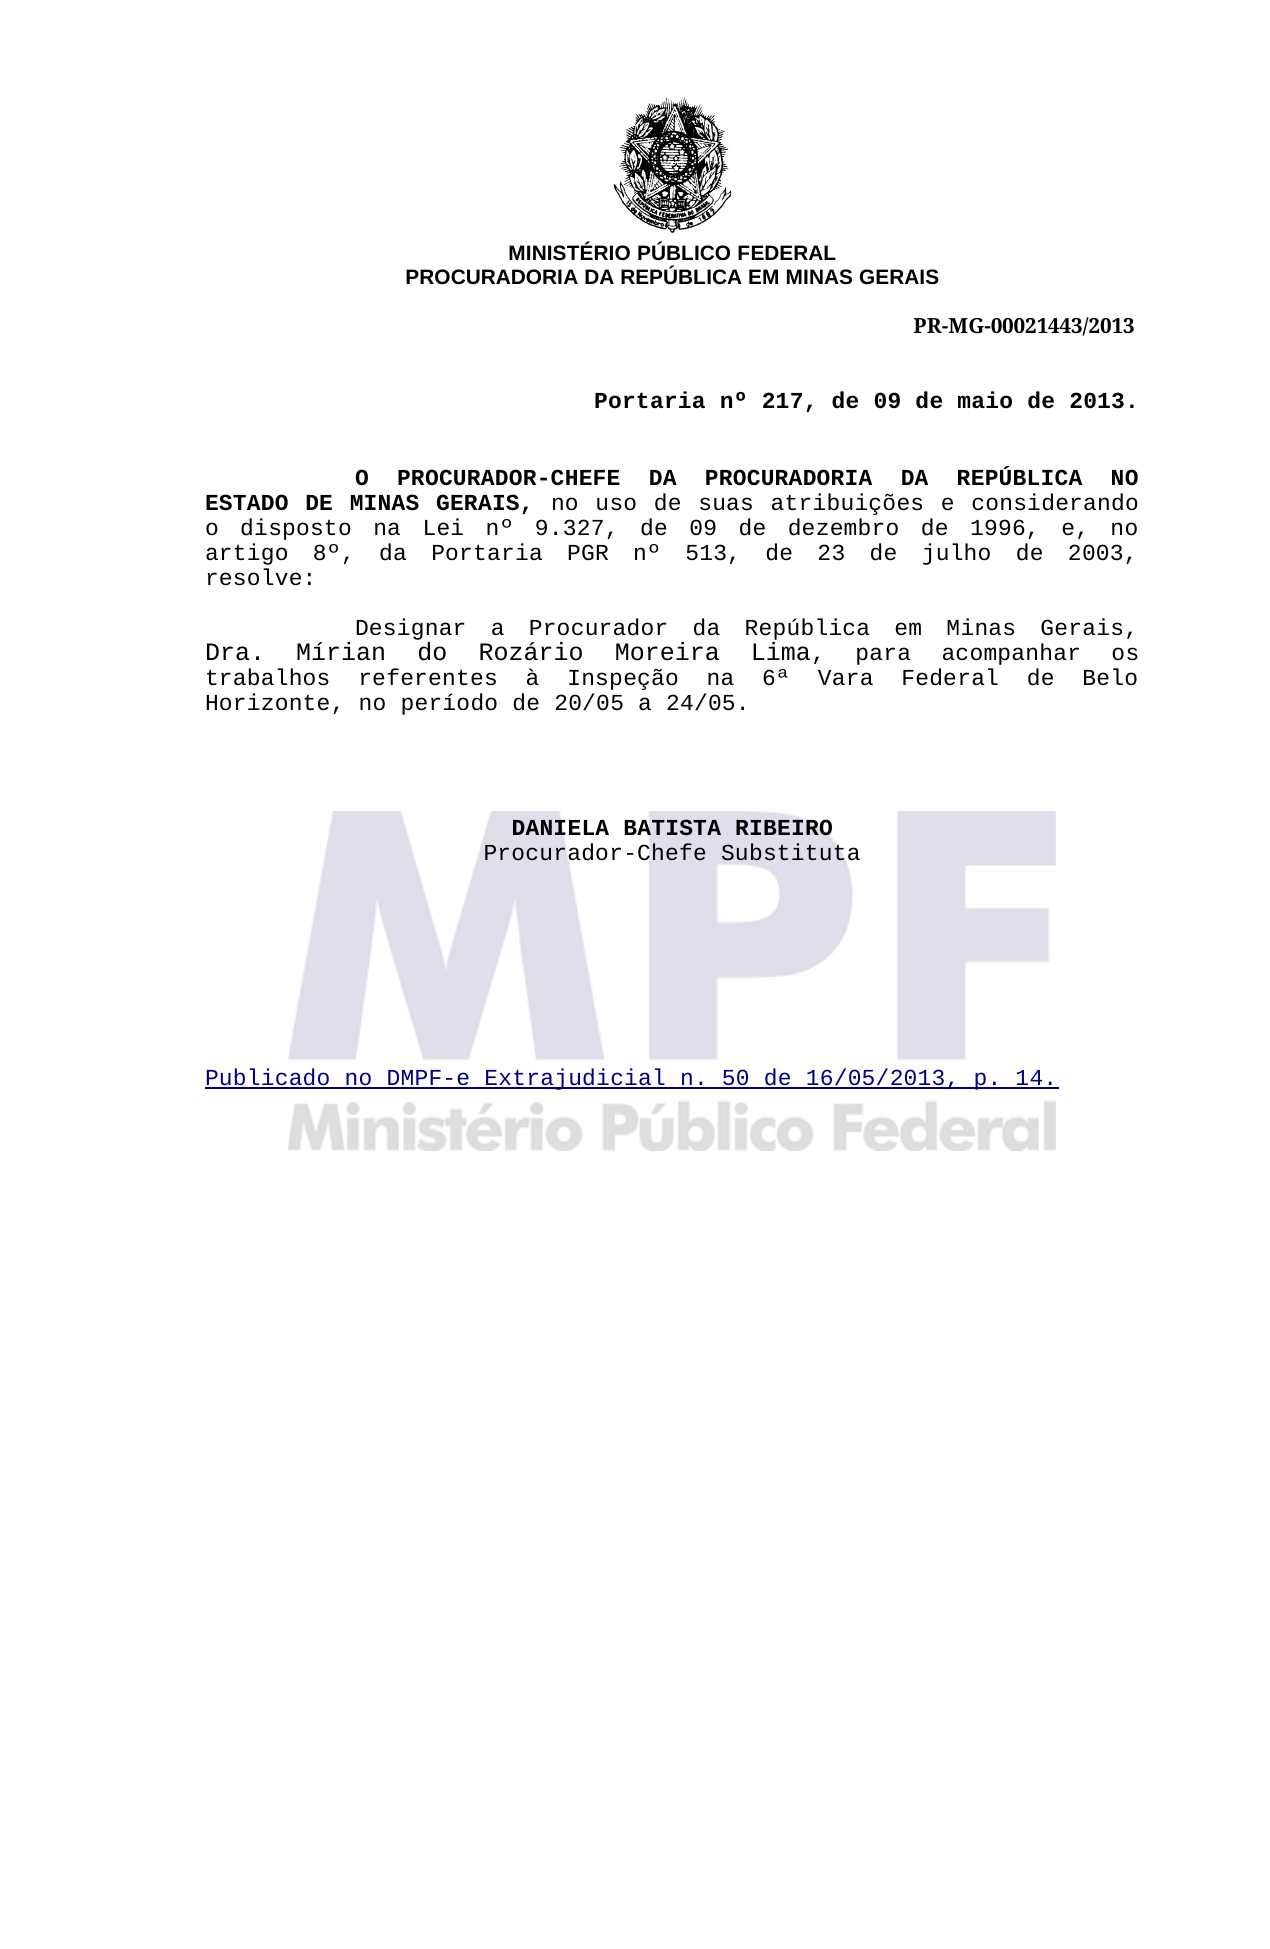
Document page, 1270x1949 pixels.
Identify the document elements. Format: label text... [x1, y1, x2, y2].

picture [288, 811, 1056, 815]
picture [288, 1090, 1056, 1151]
text O PROCURADOR-CHEFE DA PROCURADORIA DA REPÚBLICA NO ESTADO DE MINAS GERAIS, no uso de suas atribuições e considerando o disposto na Lei nº 9.327, de 09 de dezembro de 1996, e, no artigo 8º, da Portaria PGR nº 513, de 23 de julho de 2003, resolve: [205, 465, 1140, 590]
picture [288, 865, 1056, 1065]
subtitle DANIELA BATISTA RIBEIRO [205, 815, 1140, 840]
text Portaria nº 217, de 09 de maio de 2013. [205, 389, 1140, 414]
text PR-MG-00021443/2013 [205, 314, 1140, 339]
text Designar a Procurador da República em Minas Gerais, Dra. Mírian do Rozário Moreira Lima, para acompanhar os trabalhos referentes à Inspeção na 6ª Vara Federal de Belo Horizonte, no período de 20/05 a 24/05. [205, 615, 1140, 715]
text Publicado no DMPF-e Extrajudicial n. 50 de 16/05/2013, p. 14. [205, 1065, 1140, 1090]
text Procurador-Chefe Substituta [205, 840, 1140, 865]
picture [613, 97, 732, 233]
